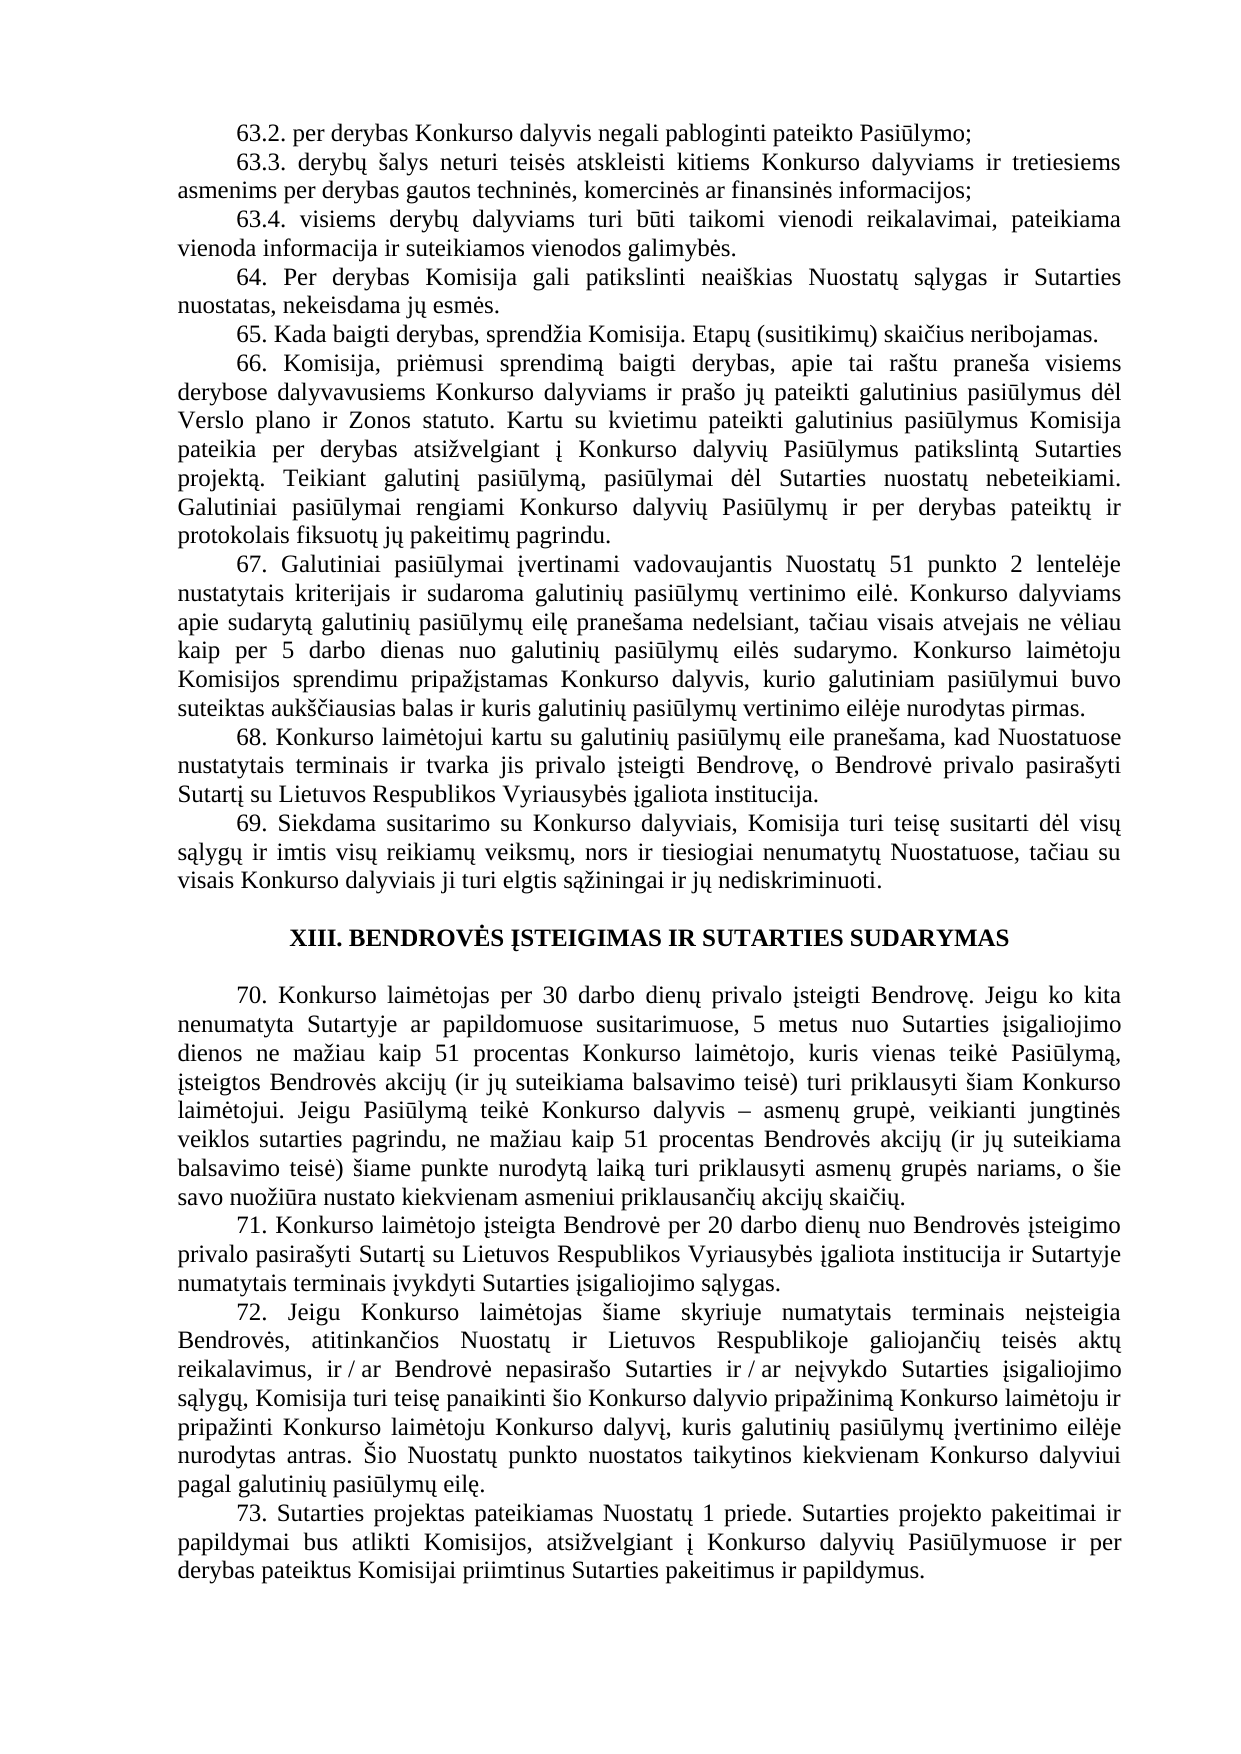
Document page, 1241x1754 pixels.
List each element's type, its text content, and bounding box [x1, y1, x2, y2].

text 73. Sutarties projektas pateikiamas Nuostatų 1 priede. Sutarties projekto pakeitimai ir papildymai bus atlikti Komisijos, atsižvelgiant į Konkurso dalyvių Pasiūlymuose ir per derybas pateiktus Komisijai priimtinus Sutarties pakeitimus ir papildymus. [177, 1498, 1122, 1584]
text 67. Galutiniai pasiūlymai įvertinami vadovaujantis Nuostatų 51 punkto 2 lentelėje nustatytais kriterijais ir sudaroma galutinių pasiūlymų vertinimo eilė. Konkurso dalyviams apie sudarytą galutinių pasiūlymų eilę pranešama nedelsiant, tačiau visais atvejais ne vėliau kaip per 5 darbo dienas nuo galutinių pasiūlymų eilės sudarymo. Konkurso laimėtoju Komisijos sprendimu pripažįstamas Konkurso dalyvis, kurio galutiniam pasiūlymui buvo suteiktas aukščiausias balas ir kuris galutinių pasiūlymų vertinimo eilėje nurodytas pirmas. [177, 549, 1122, 722]
text 66. Komisija, priėmusi sprendimą baigti derybas, apie tai raštu praneša visiems derybose dalyvavusiems Konkurso dalyviams ir prašo jų pateikti galutinius pasiūlymus dėl Verslo plano ir Zonos statuto. Kartu su kvietimu pateikti galutinius pasiūlymus Komisija pateikia per derybas atsižvelgiant į Konkurso dalyvių Pasiūlymus patikslintą Sutarties projektą. Teikiant galutinį pasiūlymą, pasiūlymai dėl Sutarties nuostatų nebeteikiami. Galutiniai pasiūlymai rengiami Konkurso dalyvių Pasiūlymų ir per derybas pateiktų ir protokolais fiksuotų jų pakeitimų pagrindu. [177, 348, 1122, 549]
text 63.2. per derybas Konkurso dalyvis negali pabloginti pateikto Pasiūlymo; [177, 118, 1122, 147]
text 70. Konkurso laimėtojas per 30 darbo dienų privalo įsteigti Bendrovę. Jeigu ko kita nenumatyta Sutartyje ar papildomuose susitarimuose, 5 metus nuo Sutarties įsigaliojimo dienos ne mažiau kaip 51 procentas Konkurso laimėtojo, kuris vienas teikė Pasiūlymą, įsteigtos Bendrovės akcijų (ir jų suteikiama balsavimo teisė) turi priklausyti šiam Konkurso laimėtojui. Jeigu Pasiūlymą teikė Konkurso dalyvis – asmenų grupė, veikianti jungtinės veiklos sutarties pagrindu, ne mažiau kaip 51 procentas Bendrovės akcijų (ir jų suteikiama balsavimo teisė) šiame punkte nurodytą laiką turi priklausyti asmenų grupės nariams, o šie savo nuožiūra nustato kiekvienam asmeniui priklausančių akcijų skaičių. [177, 981, 1122, 1211]
text 71. Konkurso laimėtojo įsteigta Bendrovė per 20 darbo dienų nuo Bendrovės įsteigimo privalo pasirašyti Sutartį su Lietuvos Respublikos Vyriausybės įgaliota institucija ir Sutartyje numatytais terminais įvykdyti Sutarties įsigaliojimo sąlygas. [177, 1211, 1122, 1297]
text 68. Konkurso laimėtojui kartu su galutinių pasiūlymų eile pranešama, kad Nuostatuose nustatytais terminais ir tvarka jis privalo įsteigti Bendrovę, o Bendrovė privalo pasirašyti Sutartį su Lietuvos Respublikos Vyriausybės įgaliota institucija. [177, 722, 1122, 808]
text 63.4. visiems derybų dalyviams turi būti taikomi vienodi reikalavimai, pateikiama vienoda informacija ir suteikiamos vienodos galimybės. [177, 204, 1122, 262]
text 63.3. derybų šalys neturi teisės atskleisti kitiems Konkurso dalyviams ir tretiesiems asmenims per derybas gautos techninės, komercinės ar finansinės informacijos; [177, 147, 1122, 204]
text 69. Siekdama susitarimo su Konkurso dalyviais, Komisija turi teisę susitarti dėl visų sąlygų ir imtis visų reikiamų veiksmų, nors ir tiesiogiai nenumatytų Nuostatuose, tačiau su visais Konkurso dalyviais ji turi elgtis sąžiningai ir jų nediskriminuoti. [177, 808, 1122, 894]
text 72. Jeigu Konkurso laimėtojas šiame skyriuje numatytais terminais neįsteigia Bendrovės, atitinkančios Nuostatų ir Lietuvos Respublikoje galiojančių teisės aktų reikalavimus, ir / ar Bendrovė nepasirašo Sutarties ir / ar neįvykdo Sutarties įsigaliojimo sąlygų, Komisija turi teisę panaikinti šio Konkurso dalyvio pripažinimą Konkurso laimėtoju ir pripažinti Konkurso laimėtoju Konkurso dalyvį, kuris galutinių pasiūlymų įvertinimo eilėje nurodytas antras. Šio Nuostatų punkto nuostatos taikytinos kiekvienam Konkurso dalyviui pagal galutinių pasiūlymų eilę. [177, 1297, 1122, 1498]
text XIII. BENDROVĖS ĮSTEIGIMAS IR SUTARTIES SUDARYMAS [177, 923, 1122, 952]
text 64. Per derybas Komisija gali patikslinti neaiškias Nuostatų sąlygas ir Sutarties nuostatas, nekeisdama jų esmės. [177, 262, 1122, 319]
text 65. Kada baigti derybas, sprendžia Komisija. Etapų (susitikimų) skaičius neribojamas. [177, 319, 1122, 348]
